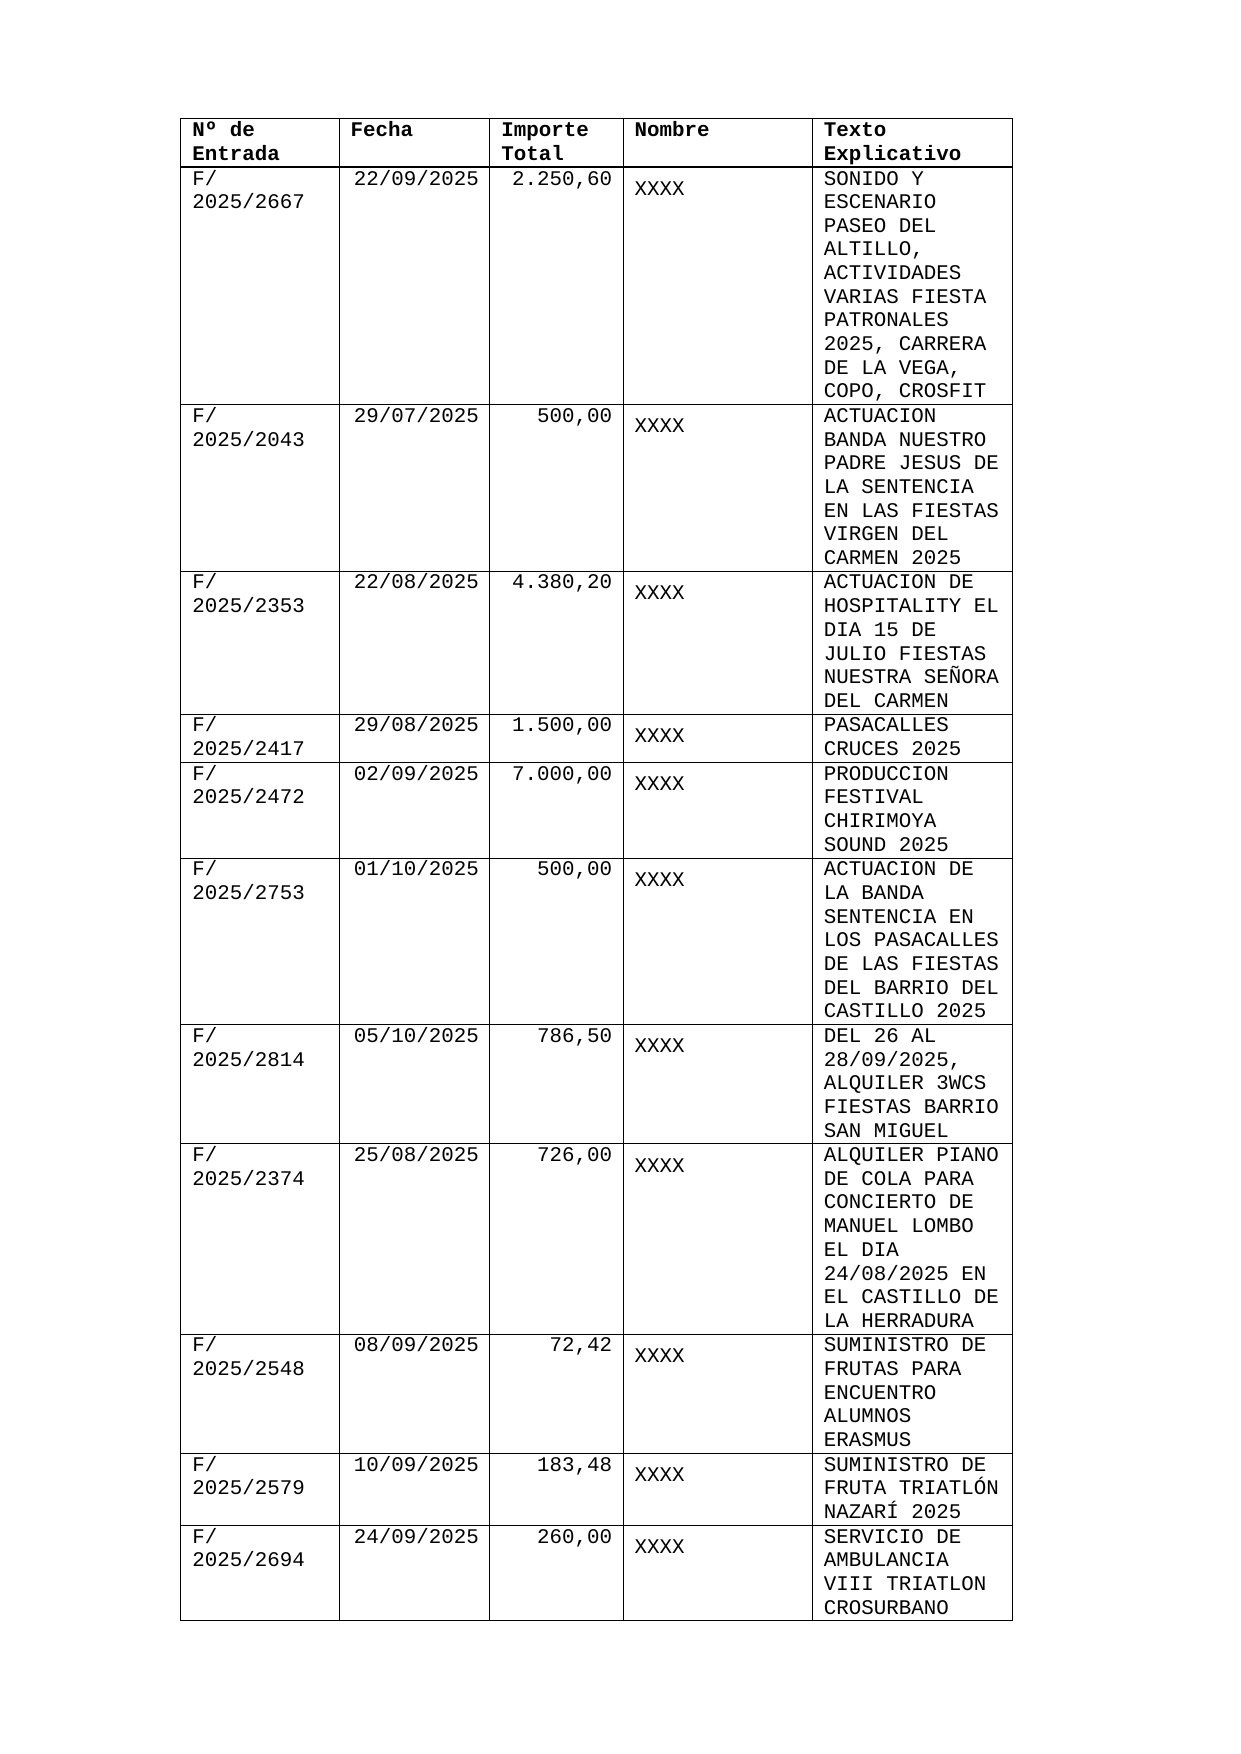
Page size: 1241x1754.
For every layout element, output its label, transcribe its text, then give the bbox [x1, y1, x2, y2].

table_cell 726,00 [490, 1144, 623, 1333]
table_cell SONIDO Y ESCENARIO PASEO DEL ALTILLO, ACTIVIDADES VARIAS FIESTA PATRONALES 2025, CARRERA DE LA VEGA, COPO, CROSFIT [813, 168, 1012, 404]
table_cell 786,50 [490, 1025, 623, 1143]
table_cell 29/07/2025 [340, 405, 489, 571]
table_cell 05/10/2025 [340, 1025, 489, 1143]
table_cell SUMINISTRO DE FRUTA TRIATLÓN NAZARÍ 2025 [813, 1454, 1012, 1525]
table_cell 24/09/2025 [340, 1526, 489, 1620]
table_cell 1.500,00 [490, 715, 623, 762]
table_cell F/2025/2694 [181, 1526, 339, 1620]
table_cell XXXX [624, 1526, 812, 1620]
table_cell XXXX [624, 1335, 812, 1453]
table_cell PRODUCCION FESTIVAL CHIRIMOYA SOUND 2025 [813, 763, 1012, 857]
table_cell 500,00 [490, 859, 623, 1024]
table_cell 7.000,00 [490, 763, 623, 857]
table_cell XXXX [624, 1454, 812, 1525]
table_cell 22/09/2025 [340, 168, 489, 404]
table_cell XXXX [624, 405, 812, 571]
table_cell XXXX [624, 1144, 812, 1333]
table_cell PASACALLES CRUCES 2025 [813, 715, 1012, 762]
table_cell F/2025/2353 [181, 572, 339, 713]
table_cell 25/08/2025 [340, 1144, 489, 1333]
table_cell XXXX [624, 168, 812, 404]
table_cell DEL 26 AL 28/09/2025, ALQUILER 3WCS FIESTAS BARRIO SAN MIGUEL [813, 1025, 1012, 1143]
table_cell 10/09/2025 [340, 1454, 489, 1525]
table_cell ACTUACION DE HOSPITALITY EL DIA 15 DE JULIO FIESTAS NUESTRA SEÑORA DEL CARMEN [813, 572, 1012, 713]
table_cell F/2025/2753 [181, 859, 339, 1024]
table_cell XXXX [624, 572, 812, 713]
table_cell 72,42 [490, 1335, 623, 1453]
table_header Nombre [624, 119, 812, 166]
table_header Fecha [340, 119, 489, 166]
table_cell 29/08/2025 [340, 715, 489, 762]
table_cell F/2025/2667 [181, 168, 339, 404]
table_header Texto Explicativo [813, 119, 1012, 166]
table_cell ALQUILER PIANO DE COLA PARA CONCIERTO DE MANUEL LOMBO EL DIA 24/08/2025 EN EL CASTILLO DE LA HERRADURA [813, 1144, 1012, 1333]
table_cell 02/09/2025 [340, 763, 489, 857]
table_cell 2.250,60 [490, 168, 623, 404]
table_header Importe Total [490, 119, 623, 166]
table_cell F/2025/2814 [181, 1025, 339, 1143]
table_cell 08/09/2025 [340, 1335, 489, 1453]
table_header Nº de Entrada [181, 119, 339, 166]
table_cell ACTUACION BANDA NUESTRO PADRE JESUS DE LA SENTENCIA EN LAS FIESTAS VIRGEN DEL CARMEN 2025 [813, 405, 1012, 571]
table_cell F/2025/2472 [181, 763, 339, 857]
table_cell F/2025/2374 [181, 1144, 339, 1333]
table_cell XXXX [624, 859, 812, 1024]
table_cell F/2025/2548 [181, 1335, 339, 1453]
table_cell 22/08/2025 [340, 572, 489, 713]
table_cell 183,48 [490, 1454, 623, 1525]
table_cell XXXX [624, 763, 812, 857]
table_cell SUMINISTRO DE FRUTAS PARA ENCUENTRO ALUMNOS ERASMUS [813, 1335, 1012, 1453]
table_cell XXXX [624, 1025, 812, 1143]
table_cell SERVICIO DE AMBULANCIA VIII TRIATLON CROSURBANO [813, 1526, 1012, 1620]
table_cell 500,00 [490, 405, 623, 571]
table_cell 01/10/2025 [340, 859, 489, 1024]
table_cell F/2025/2579 [181, 1454, 339, 1525]
table_cell F/2025/2417 [181, 715, 339, 762]
table_cell ACTUACION DE LA BANDA SENTENCIA EN LOS PASACALLES DE LAS FIESTAS DEL BARRIO DEL CASTILLO 2025 [813, 859, 1012, 1024]
table_cell XXXX [624, 715, 812, 762]
table_cell 260,00 [490, 1526, 623, 1620]
table_cell F/2025/2043 [181, 405, 339, 571]
table_cell 4.380,20 [490, 572, 623, 713]
